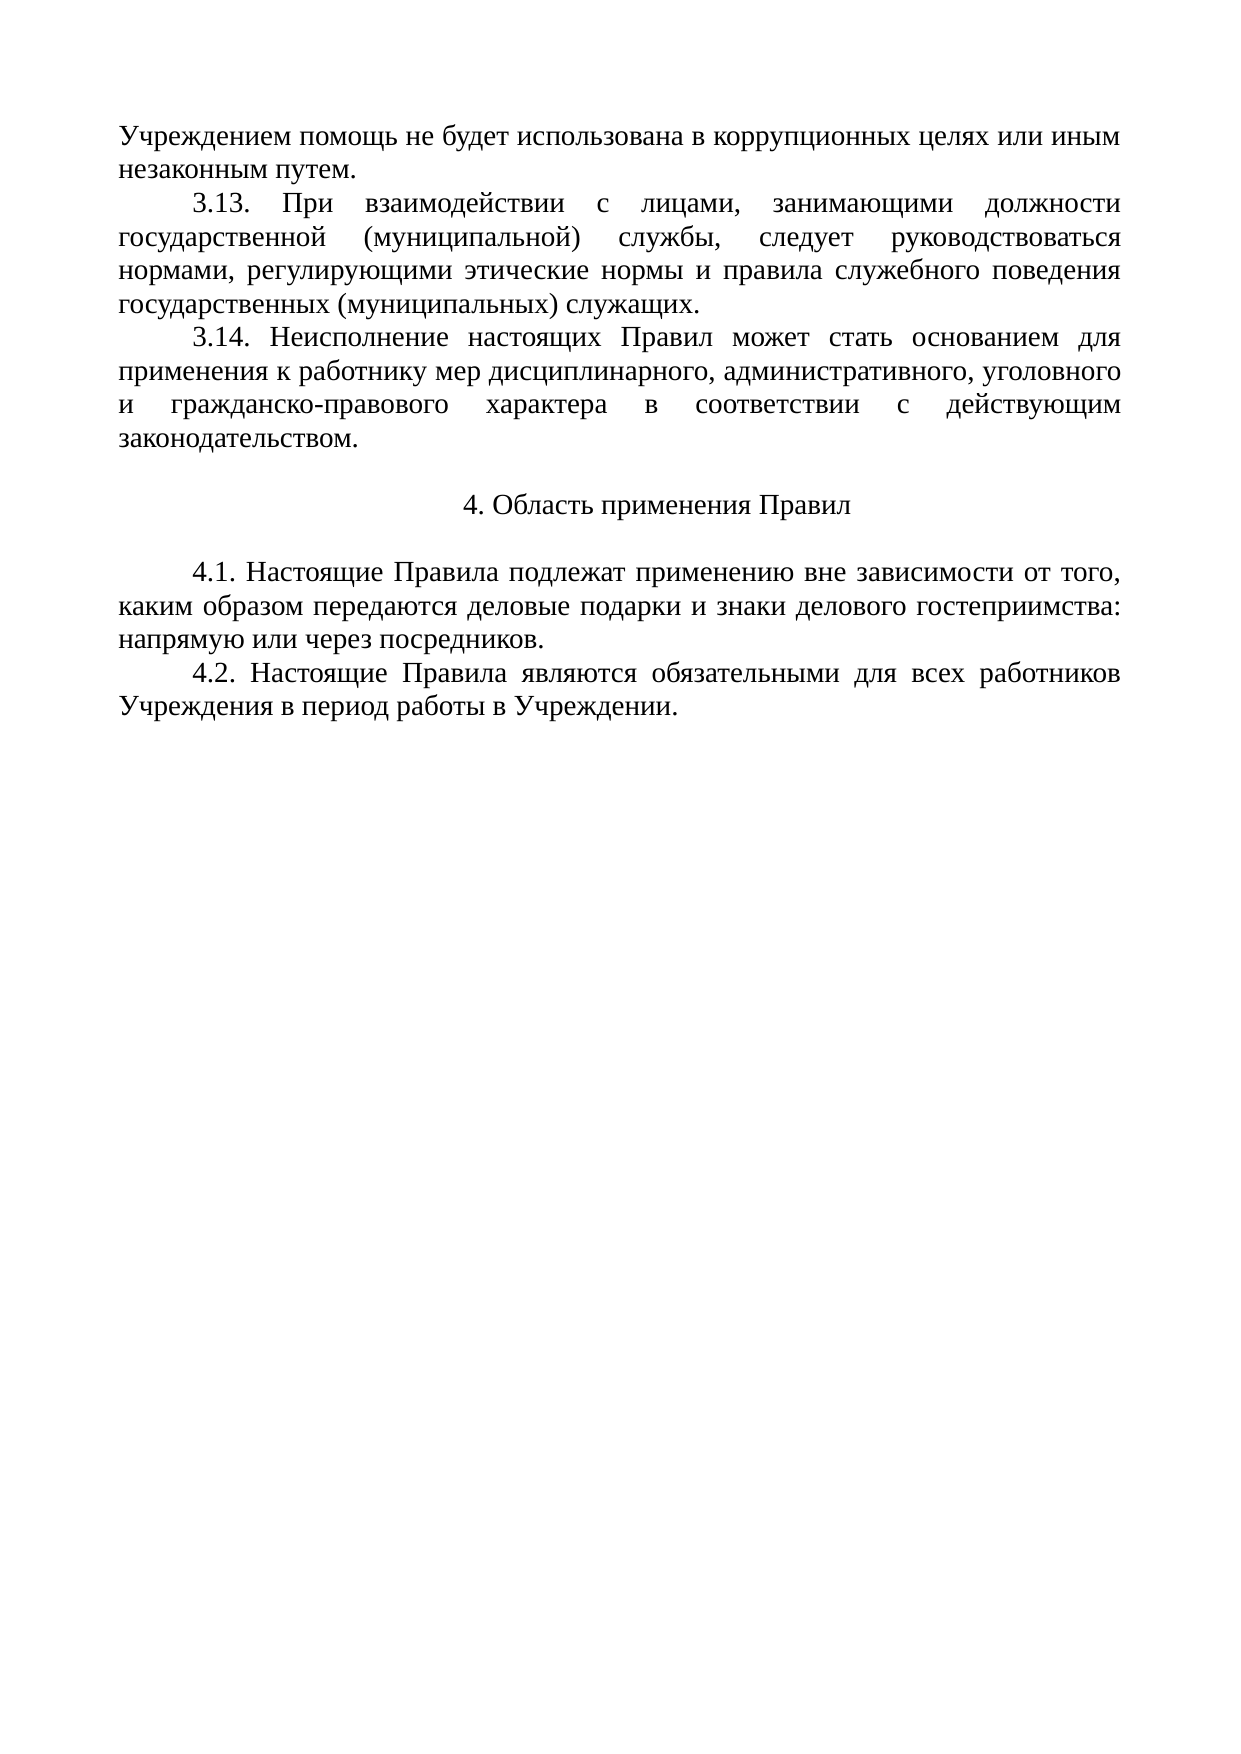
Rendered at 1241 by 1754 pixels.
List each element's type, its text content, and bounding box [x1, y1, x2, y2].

text 4.1. Настоящие Правила подлежат применению вне зависимости от того, каким образом передаются деловые подарки и знаки делового гостеприимства: напрямую или через посредников. [118, 554, 1122, 655]
text 4.2. Настоящие Правила являются обязательными для всех работников Учреждения в период работы в Учреждении. [118, 655, 1122, 722]
text 3.14. Неисполнение настоящих Правил может стать основанием для применения к работнику мер дисциплинарного, административного, уголовного и гражданско-правового характера в соответствии с действующим законодательством. [118, 319, 1122, 453]
text 4. Область применения Правил [118, 487, 1122, 521]
text 3.13. При взаимодействии с лицами, занимающими должности государственной (муниципальной) службы, следует руководствоваться нормами, регулирующими этические нормы и правила служебного поведения государственных (муниципальных) служащих. [118, 185, 1122, 319]
text Учреждением помощь не будет использована в коррупционных целях или иным незаконным путем. [118, 118, 1122, 185]
